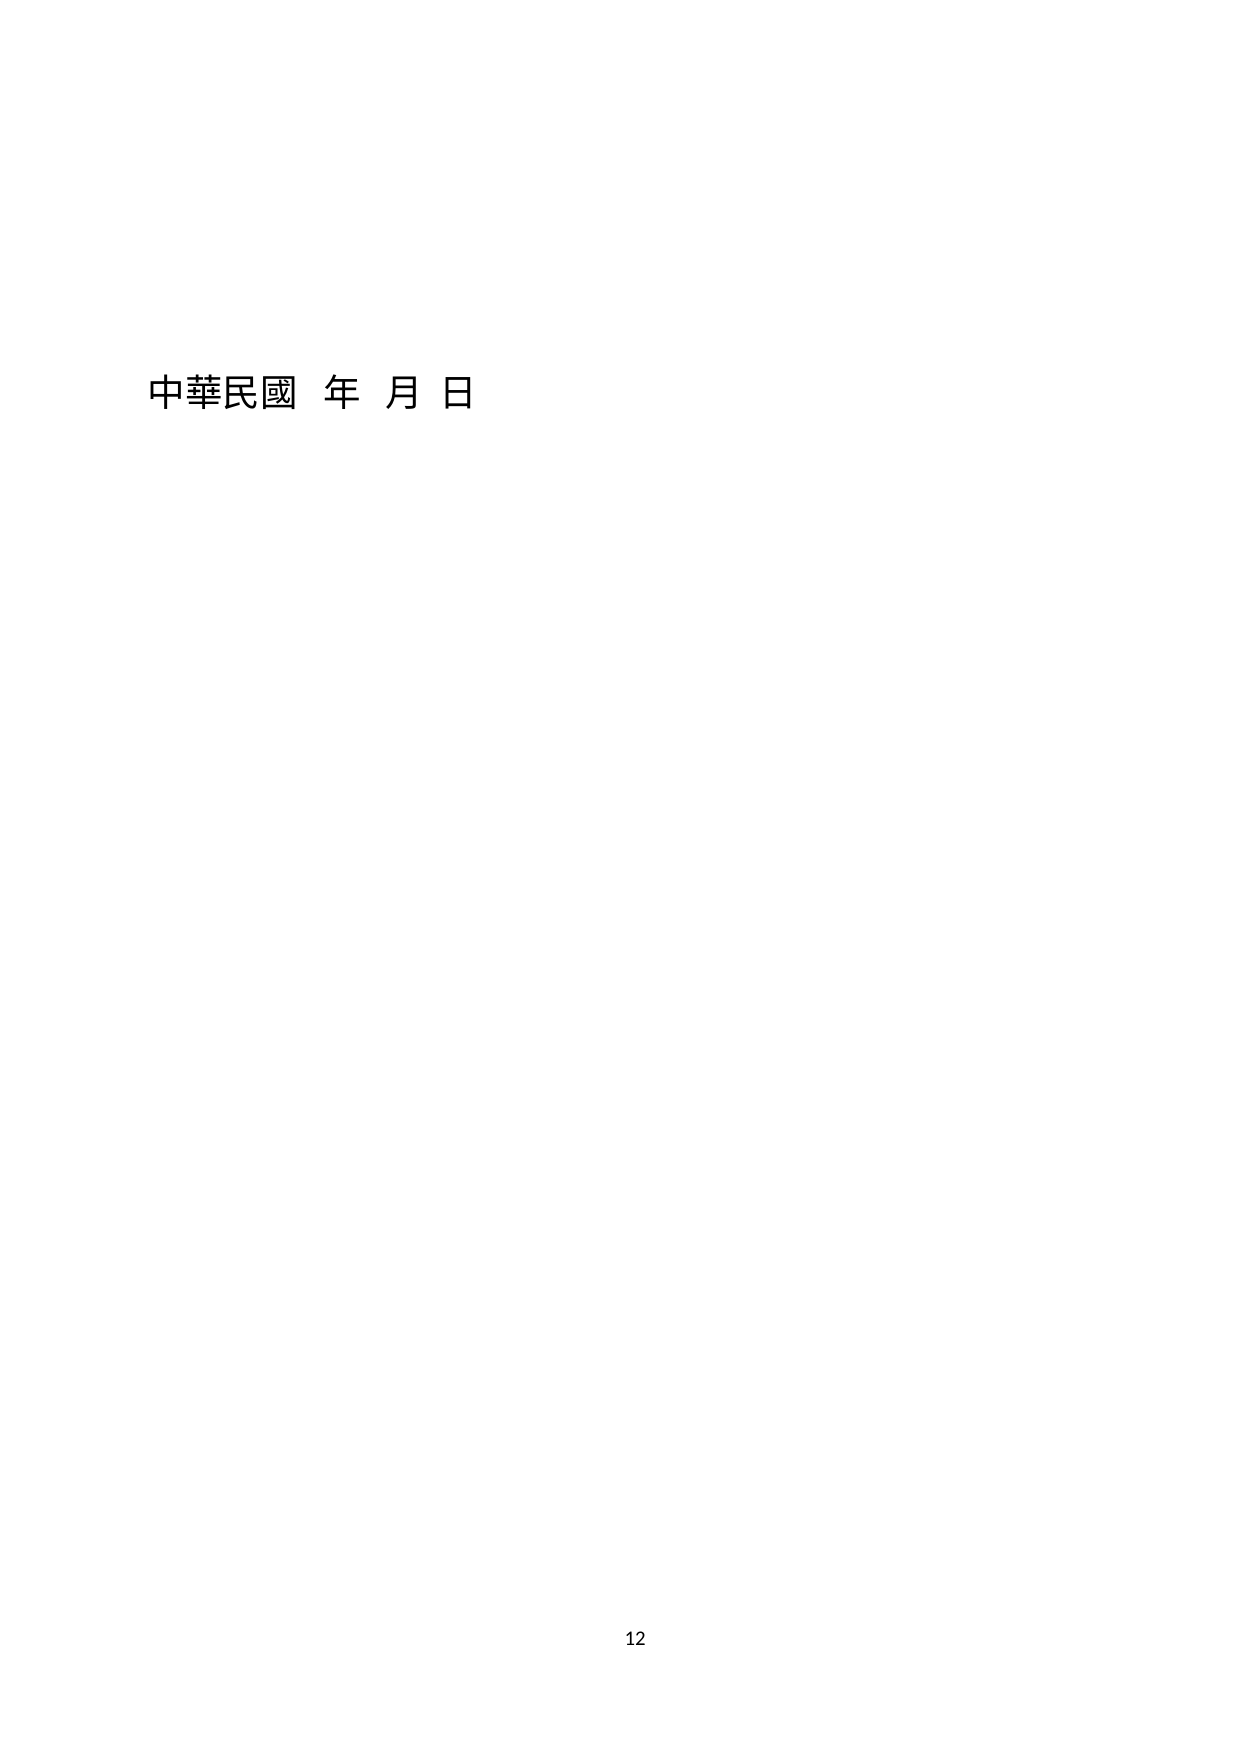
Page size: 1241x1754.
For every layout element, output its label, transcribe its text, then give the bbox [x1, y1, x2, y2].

list 中華民國 年 月 日 [148, 347, 1122, 422]
